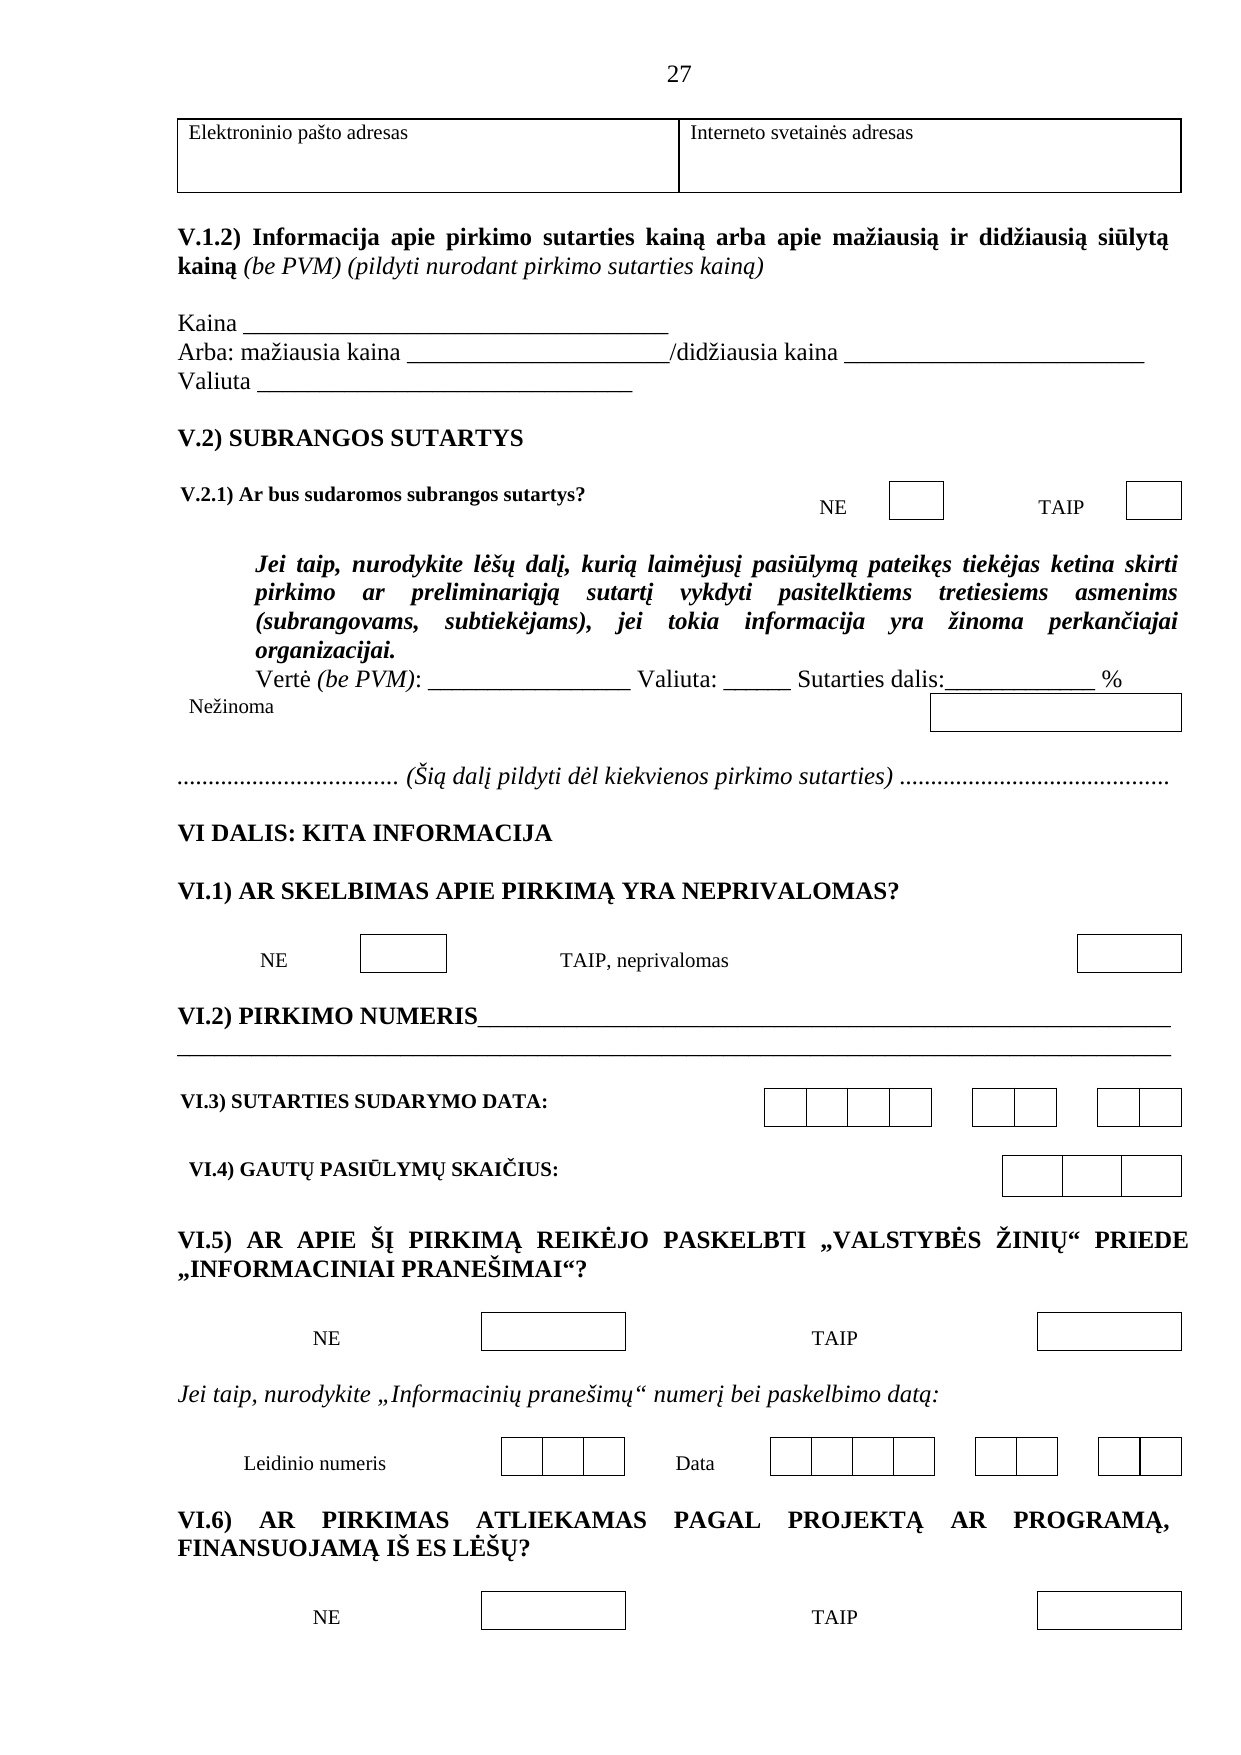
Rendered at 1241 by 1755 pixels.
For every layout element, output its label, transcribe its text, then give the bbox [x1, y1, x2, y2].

table_header [1058, 1437, 1098, 1475]
table_header [1003, 1156, 1062, 1196]
text V.1.2) Informacija apie pirkimo sutarties kainą arba apie mažiausią ir didžiausią siūlytą kainą (be PVM) (pildyti nurodant pirkimo sutarties kainą) [177, 222, 1171, 280]
table_header [626, 1591, 808, 1629]
text Valiuta ______________________________ [177, 366, 1181, 395]
table_header NE [310, 1312, 481, 1350]
table_header [853, 1438, 893, 1475]
text VI.5) AR APIE ŠĮ PIRKIMĄ REIKĖJO PASKELBTI „VALSTYBĖS ŽINIŲ“ PRIEDE „INFORMACINIAI PRANEŠIMAI“? [177, 1225, 1190, 1283]
table_cell Interneto svetainės adresas [680, 120, 1180, 192]
text Jei taip, nurodykite „Informacinių pranešimų“ numerį bei paskelbimo datą: [177, 1379, 1181, 1408]
table_header [1057, 1088, 1097, 1126]
table_header Data [625, 1437, 770, 1475]
table_header [1127, 482, 1181, 519]
text (Šią dalį pildyti dėl kiekvienos pirkimo sutarties) [177, 761, 1240, 790]
table_header [932, 1088, 972, 1126]
table_header [1038, 1592, 1181, 1629]
table_header [890, 482, 943, 519]
table_header [765, 1089, 806, 1126]
table_header [447, 934, 557, 972]
table_header [1015, 1089, 1056, 1126]
text VI DALIS: KITA INFORMACIJA [177, 818, 1240, 847]
table_header [502, 1438, 542, 1475]
table_cell Elektroninio pašto adresas [178, 120, 678, 192]
table_header [361, 935, 446, 972]
table_header [807, 1089, 847, 1126]
table_header [1098, 1089, 1139, 1126]
table_header [1078, 935, 1181, 972]
table_header NE [310, 1591, 481, 1629]
table_header NE [257, 934, 360, 972]
table_header [1140, 1089, 1181, 1126]
table_header [177, 934, 257, 972]
text Jei taip, nurodykite lėšų dalį, kurią laimėjusį pasiūlymą pateikęs tiekėjas ketina skirti pirkimo ar preliminariąją sutartį vykdyti pasitelktiems tretiesiems asmenims (subrangovams, subtiekėjams), jei tokia informacija yra žinoma perkančiajai organizacijai. [255, 549, 1181, 664]
table_header [1038, 1313, 1181, 1350]
table_header [177, 1437, 240, 1475]
table_header Nežinoma [177, 693, 930, 731]
table_header [894, 1438, 934, 1475]
table_header [890, 1089, 931, 1126]
table_header [1122, 1156, 1181, 1196]
table_header [973, 1089, 1014, 1126]
table_header [931, 694, 1181, 731]
table_header Leidinio numeris [240, 1437, 501, 1475]
text VI.1) AR SKELBIMAS APIE PIRKIMĄ YRA NEPRIVALOMAS? [177, 876, 1240, 905]
table_header [1017, 1438, 1057, 1475]
table_header [944, 481, 1035, 519]
text Kaina __________________________________ [177, 308, 1181, 337]
table_header [1063, 1156, 1121, 1196]
table_header [771, 1438, 811, 1475]
table_header [177, 1312, 310, 1350]
table_header [1099, 1438, 1139, 1475]
table_header NE [816, 481, 889, 519]
table_header [482, 1313, 625, 1350]
text VI.6) AR PIRKIMAS ATLIEKAMAS PAGAL PROJEKTĄ AR PROGRAMĄ, FINANSUOJAMĄ IŠ ES LĖŠŲ? [177, 1505, 1171, 1562]
table_header TAIP, neprivalomas [557, 934, 1077, 972]
table_header TAIP [809, 1591, 1037, 1629]
table_header [584, 1438, 624, 1475]
table_header VI.4) GAUTŲ PASIŪLYMŲ SKAIČIUS: [177, 1155, 1002, 1196]
table_header [848, 1089, 889, 1126]
table_header TAIP [809, 1312, 1037, 1350]
table_header [976, 1438, 1016, 1475]
text V.2) SUBRANGOS SUTARTYS [177, 423, 1240, 452]
table_header V.2.1) Ar bus sudaromos subrangos sutartys? [177, 481, 816, 519]
table_header VI.3) SUTARTIES SUDARYMO DATA: [177, 1088, 764, 1126]
table_header [482, 1592, 625, 1629]
table_header [935, 1437, 975, 1475]
text Vertė (be PVM): Valiuta: Sutarties dalis: % [255, 664, 1181, 692]
text VI.2) PIRKIMO NUMERIS [177, 1001, 1181, 1030]
table_header TAIP [1035, 481, 1126, 519]
table_header [626, 1312, 808, 1350]
table_header [1141, 1438, 1181, 1475]
table_header [543, 1438, 583, 1475]
text Arba: mažiausia kaina _____________________/didžiausia kaina ________________________ [177, 337, 1156, 366]
table_header [177, 1591, 310, 1629]
table_header [812, 1438, 852, 1475]
